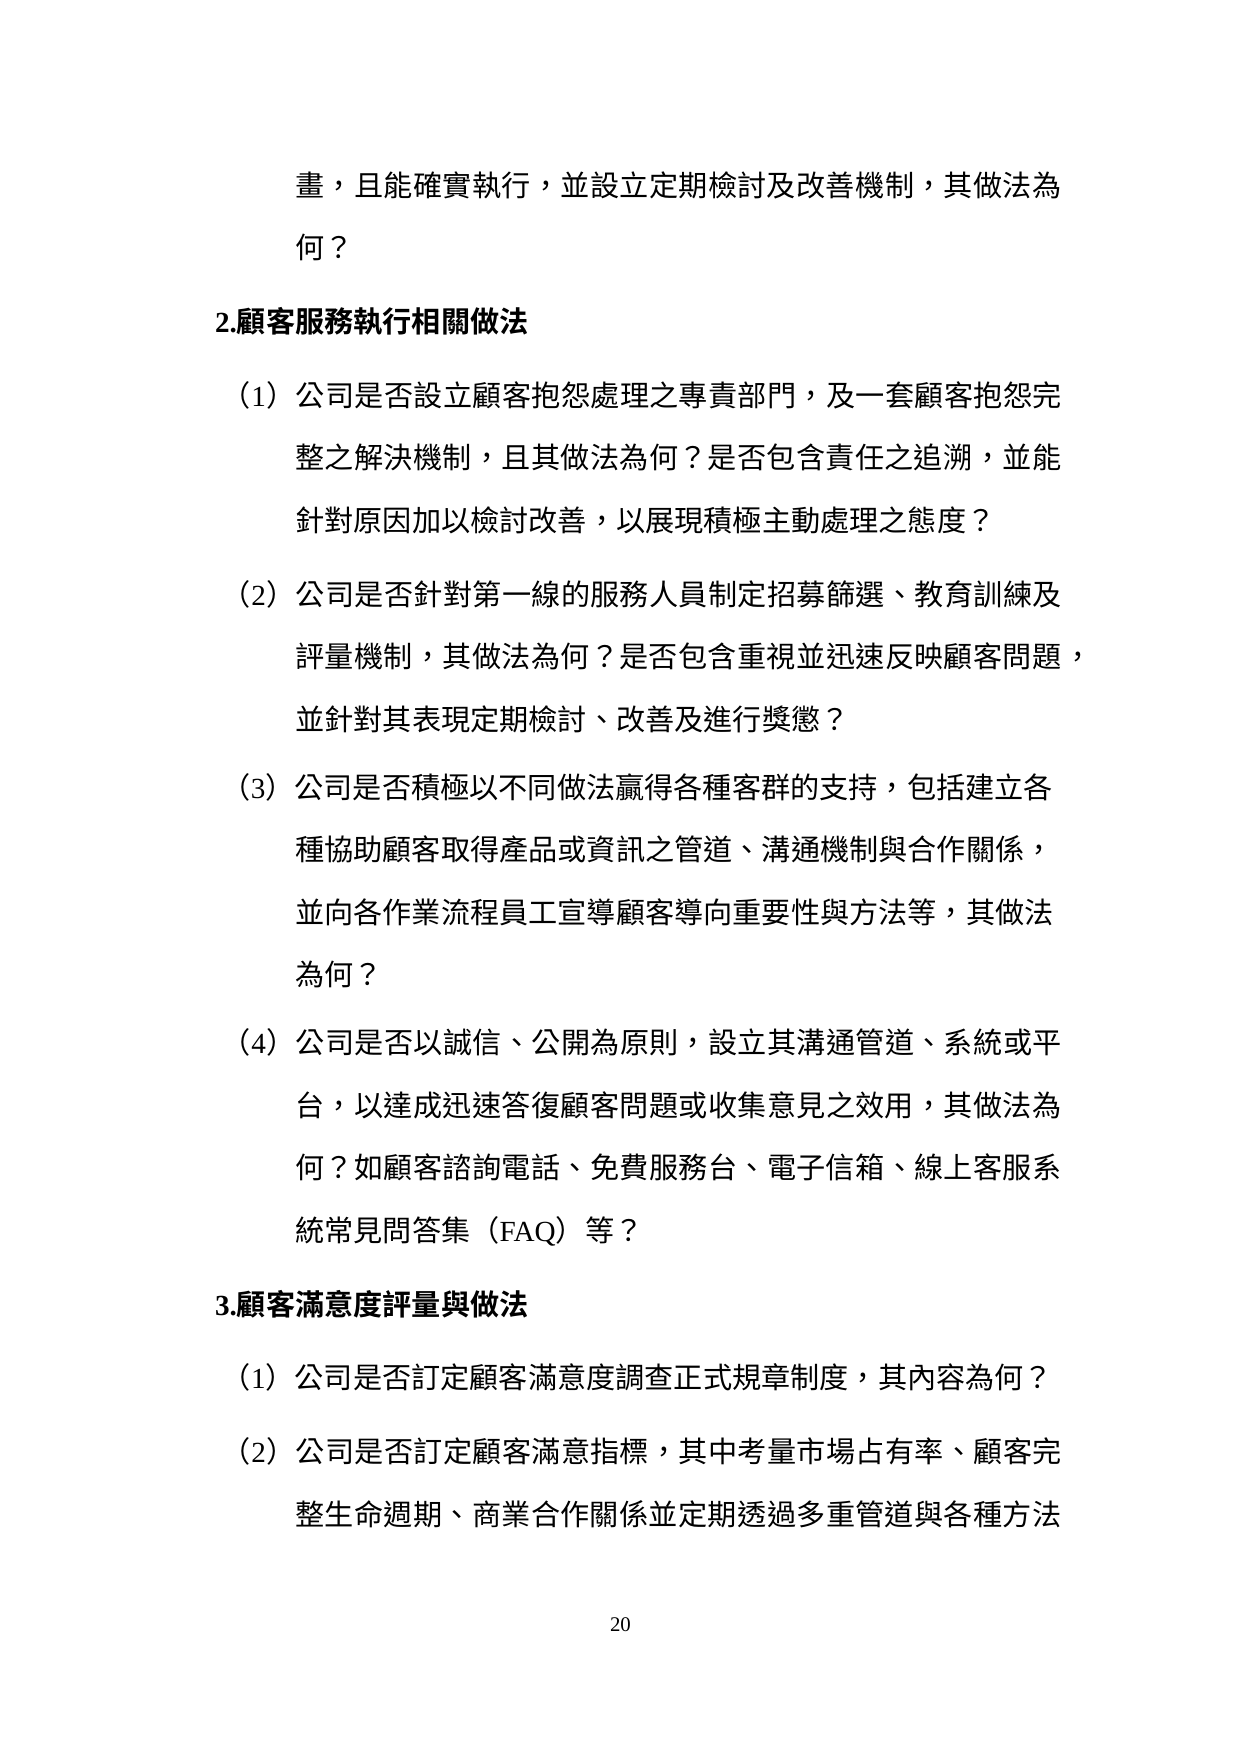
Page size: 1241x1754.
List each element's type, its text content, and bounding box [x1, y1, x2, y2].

text 2.顧客服務執行相關做法 [215, 278, 1063, 341]
text （2）公司是否針對第一線的服務人員制定招募篩選、教育訓練及評量機制，其做法為何？是否包含重視並迅速反映顧客問題，並針對其表現定期檢討、改善及進行獎懲？ [222, 551, 1063, 738]
text （2）公司是否訂定顧客滿意指標，其中考量市場占有率、顧客完整生命週期、商業合作關係並定期透過多重管道與各種方法 [222, 1408, 1063, 1533]
text （4）公司是否以誠信、公開為原則，設立其溝通管道、系統或平台，以達成迅速答復顧客問題或收集意見之效用，其做法為何？如顧客諮詢電話、免費服務台、電子信箱、線上客服系統常見問答集（FAQ）等？ [222, 999, 1063, 1249]
text （3）公司是否積極以不同做法贏得各種客群的支持，包括建立各種協助顧客取得產品或資訊之管道、溝通機制與合作關係，並向各作業流程員工宣導顧客導向重要性與方法等，其做法為何？ [221, 744, 1063, 994]
text 畫，且能確實執行，並設立定期檢討及改善機制，其做法為何？ [222, 142, 1063, 267]
text 3.顧客滿意度評量與做法 [215, 1261, 1063, 1323]
text （1）公司是否訂定顧客滿意度調查正式規章制度，其內容為何？ [222, 1334, 1063, 1397]
text （1）公司是否設立顧客抱怨處理之專責部門，及一套顧客抱怨完整之解決機制，且其做法為何？是否包含責任之追溯，並能針對原因加以檢討改善，以展現積極主動處理之態度？ [222, 352, 1063, 539]
